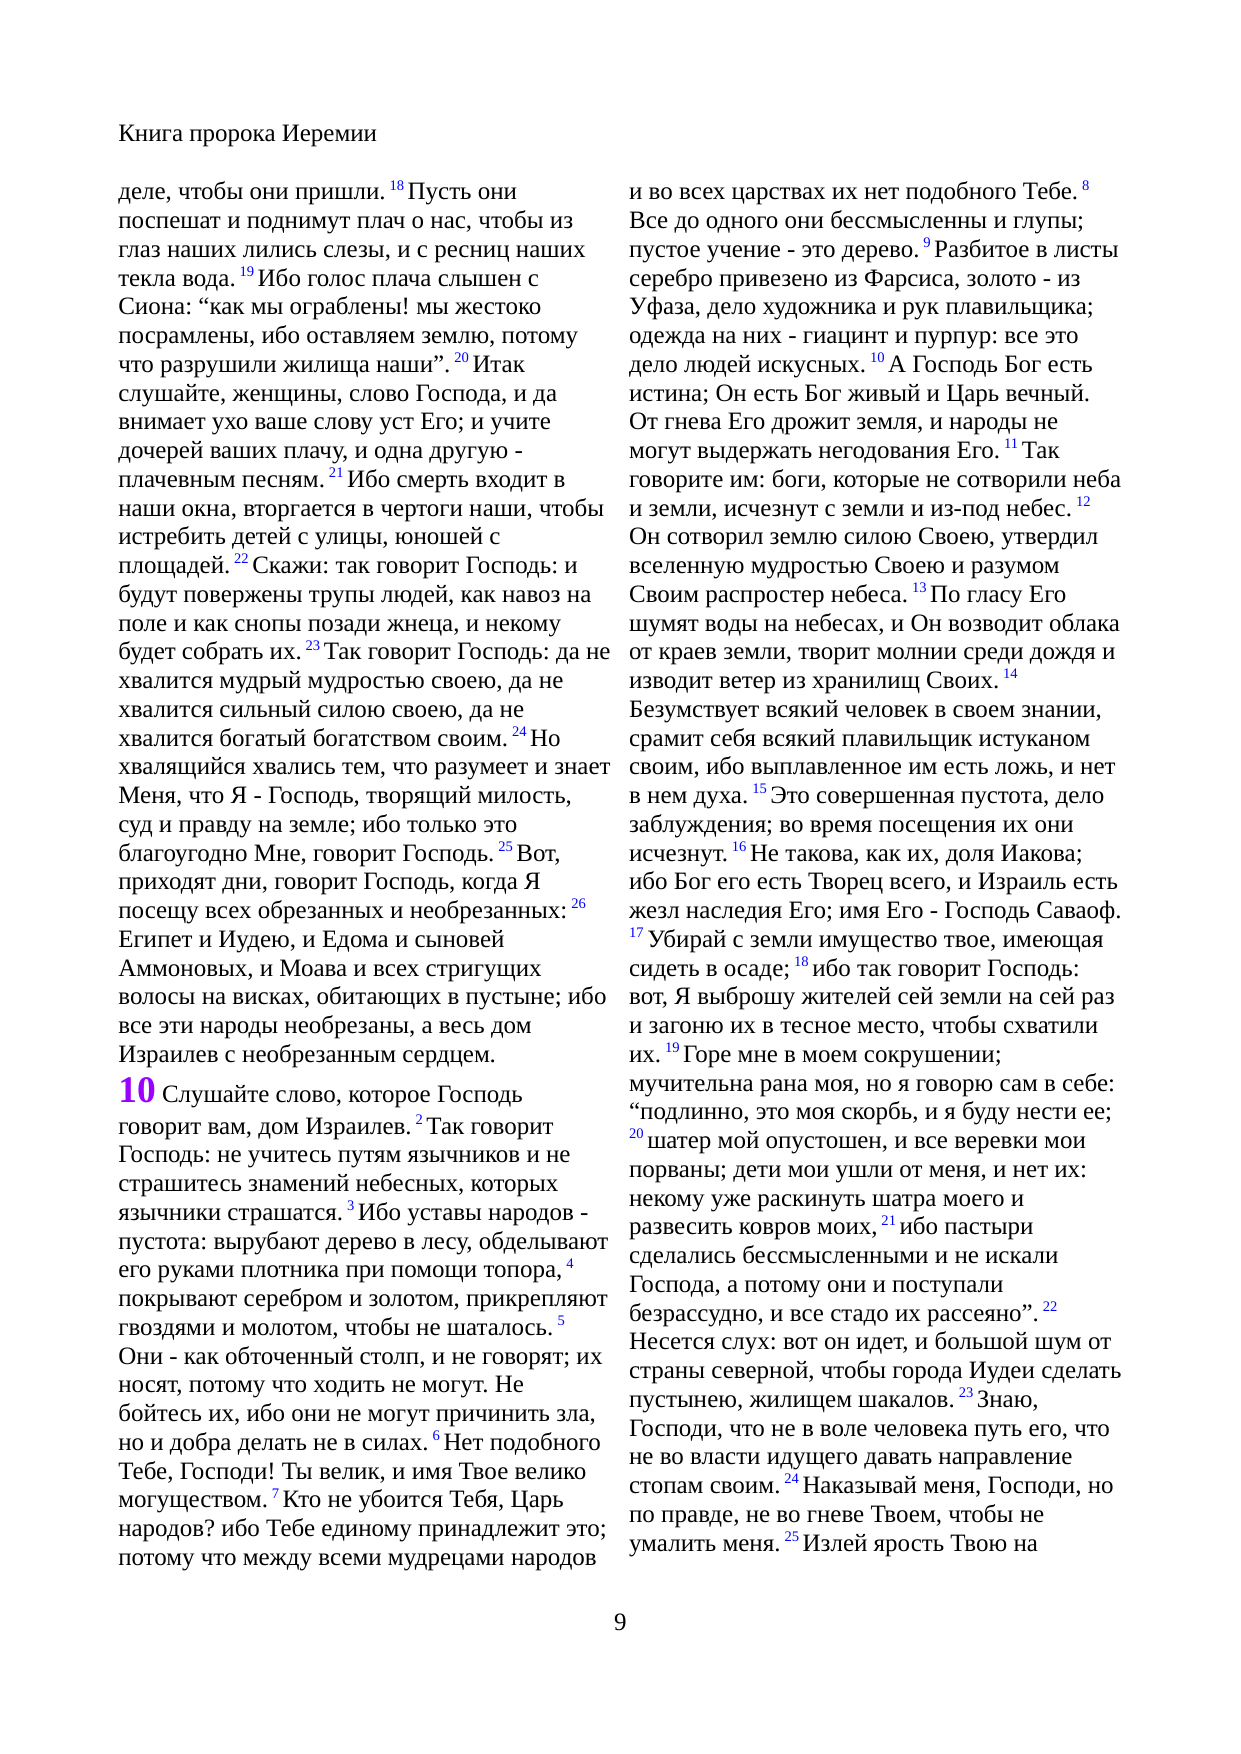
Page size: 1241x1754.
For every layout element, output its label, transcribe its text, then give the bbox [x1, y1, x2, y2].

text 10 Слушайте слово, которое Господь говорит вам, дом Израилев. 2 Так говорит Господь: не учитесь путям язычников и не страшитесь знамений небесных, которых язычники страшатся. 3 Ибо уставы народов - пустота: вырубают дерево в лесу, обделывают его руками плотника при помощи топора, 4 покрывают серебром и золотом, прикрепляют гвоздями и молотом, чтобы не шаталось. 5 Они - как обточенный столп, и не говорят; их носят, потому что ходить не могут. Не бойтесь их, ибо они не могут причинить зла, но и добра делать не в силах. 6 Нет подобного Тебе, Господи! Ты велик, и имя Твое велико могуществом. 7 Кто не убоится Тебя, Царь народов? ибо Тебе единому принадлежит это; потому что между всеми мудрецами народов [118, 1068, 611, 1571]
text и во всех царствах их нет подобного Тебе. 8 Все до одного они бессмысленны и глупы; пустое учение - это дерево. 9 Разбитое в листы серебро привезено из Фарсиса, золото - из Уфаза, дело художника и рук плавильщика; одежда на них - гиацинт и пурпур: все это дело людей искусных. 10 А Господь Бог есть истина; Он есть Бог живый и Царь вечный. От гнева Его дрожит земля, и народы не могут выдержать негодования Его. 11 Так говорите им: боги, которые не сотворили неба и земли, исчезнут с земли и из-под небес. 12 Он сотворил землю силою Своею, утвердил вселенную мудростью Своею и разумом Своим распростер небеса. 13 По гласу Его шумят воды на небесах, и Он возводит облака от краев земли, творит молнии среди дождя и изводит ветер из хранилищ Своих. 14 Безумствует всякий человек в своем знании, срамит себя всякий плавильщик истуканом своим, ибо выплавленное им есть ложь, и нет в нем духа. 15 Это совершенная пустота, дело заблуждения; во время посещения их они исчезнут. 16 Не такова, как их, доля Иакова; ибо Бог его есть Творец всего, и Израиль есть жезл наследия Его; имя Его - Господь Саваоф. 17 Убирай с земли имущество твое, имеющая сидеть в осаде; 18 ибо так говорит Господь: вот, Я выброшу жителей сей земли на сей раз и загоню их в тесное место, чтобы схватили их. 19 Горе мне в моем сокрушении; мучительна рана моя, но я говорю сам в себе: “подлинно, это моя скорбь, и я буду нести ее; 20 шатер мой опустошен, и все веревки мои порваны; дети мои ушли от меня, и нет их: некому уже раскинуть шатра моего и развесить ковров моих, 21 ибо пастыри сделались бессмысленными и не искали Господа, а потому они и поступали безрассудно, и все стадо их рассеяно”. 22 Несется слух: вот он идет, и большой шум от страны северной, чтобы города Иудеи сделать пустынею, жилищем шакалов. 23 Знаю, Господи, что не в воле человека путь его, что не во власти идущего давать направление стопам своим. 24 Наказывай меня, Господи, но по правде, не во гневе Твоем, чтобы не умалить меня. 25 Излей ярость Твою на [629, 176, 1122, 1556]
text деле, чтобы они пришли. 18 Пусть они поспешат и поднимут плач о нас, чтобы из глаз наших лились слезы, и с ресниц наших текла вода. 19 Ибо голос плача слышен с Сиона: “как мы ограблены! мы жестоко посрамлены, ибо оставляем землю, потому что разрушили жилища наши”. 20 Итак слушайте, женщины, слово Господа, и да внимает ухо ваше слову уст Его; и учите дочерей ваших плачу, и одна другую - плачевным песням. 21 Ибо смерть входит в наши окна, вторгается в чертоги наши, чтобы истребить детей с улицы, юношей с площадей. 22 Скажи: так говорит Господь: и будут повержены трупы людей, как навоз на поле и как снопы позади жнеца, и некому будет собрать их. 23 Так говорит Господь: да не хвалится мудрый мудростью своею, да не хвалится сильный силою своею, да не хвалится богатый богатством своим. 24 Но хвалящийся хвались тем, что разумеет и знает Меня, что Я - Господь, творящий милость, суд и правду на земле; ибо только это благоугодно Мне, говорит Господь. 25 Вот, приходят дни, говорит Господь, когда Я посещу всех обрезанных и необрезанных: 26 Египет и Иудею, и Едома и сыновей Аммоновых, и Моава и всех стригущих волосы на висках, обитающих в пустыне; ибо все эти народы необрезаны, а весь дом Израилев с необрезанным сердцем. [118, 176, 611, 1068]
